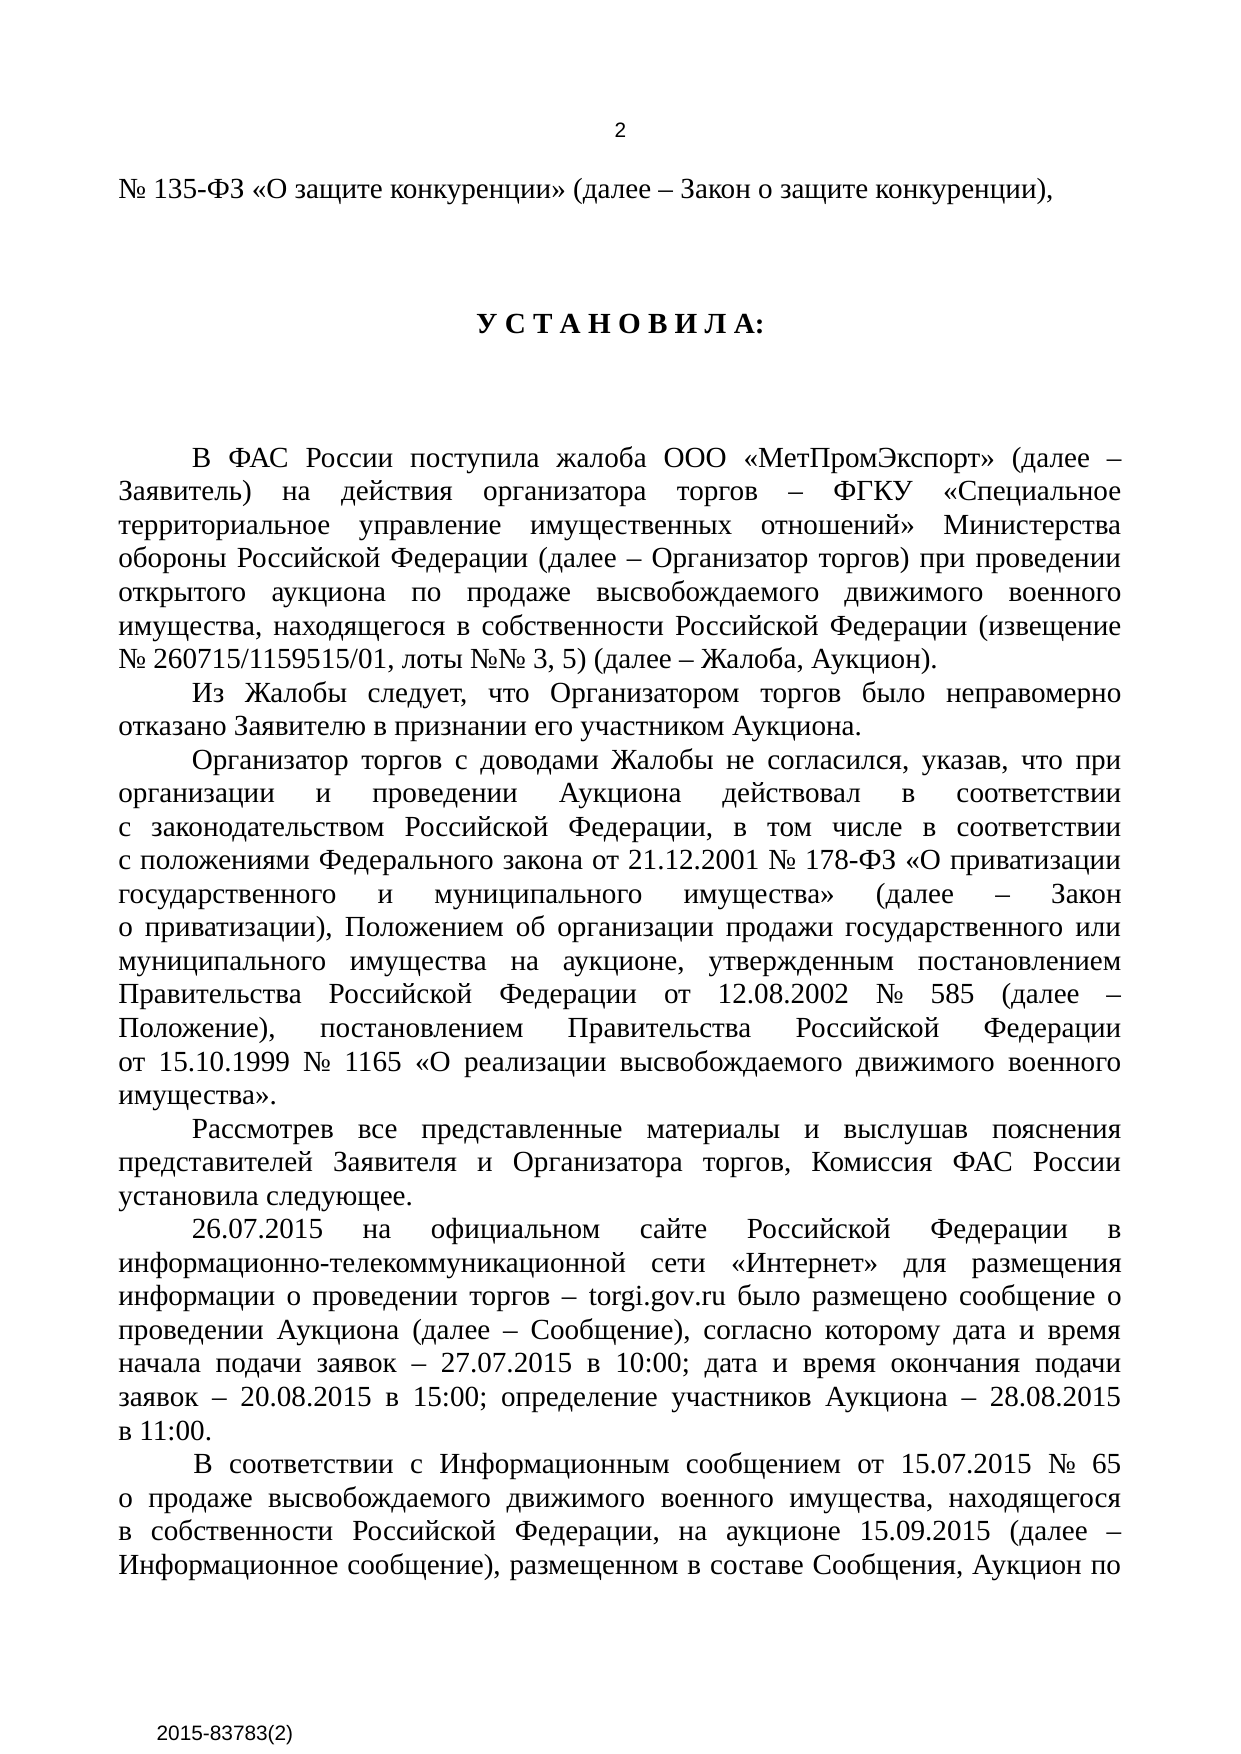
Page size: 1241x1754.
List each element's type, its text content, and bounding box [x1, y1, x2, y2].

text Из Жалобы следует, что Организатором торгов было неправомерно отказано Заявителю в признании его участником Аукциона. [118, 675, 1122, 742]
text Рассмотрев все представленные материалы и выслушав пояснения представителей Заявителя и Организатора торгов, Комиссия ФАС России установила следующее. [118, 1111, 1122, 1211]
text В ФАС России поступила жалоба ООО «МетПромЭкспорт» (далее – Заявитель) на действия организатора торгов – ФГКУ «Специальное территориальное управление имущественных отношений» Министерства обороны Российской Федерации (далее – Организатор торгов) при проведении открытого аукциона по продаже высвобождаемого движимого военного имущества, находящегося в собственности Российской Федерации (извещение № 260715/1159515/01, лоты №№ 3, 5) (далее – Жалоба, Аукцион). [118, 440, 1122, 675]
text В соответствии с Информационным сообщением от 15.07.2015 № 65 о продаже высвобождаемого движимого военного имущества, находящегося в собственности Российской Федерации, на аукционе 15.09.2015 (далее – Информационное сообщение), размещенном в составе Сообщения, Аукцион по [118, 1446, 1122, 1580]
text Организатор торгов с доводами Жалобы не согласился, указав, что при организации и проведении Аукциона действовал в соответствии с законодательством Российской Федерации, в том числе в соответствии с положениями Федерального закона от 21.12.2001 № 178-ФЗ «О приватизации государственного и муниципального имущества» (далее – Закон о приватизации), Положением об организации продажи государственного или муниципального имущества на аукционе, утвержденным постановлением Правительства Российской Федерации от 12.08.2002 № 585 (далее – Положение), постановлением Правительства Российской Федерации от 15.10.1999 № 1165 «О реализации высвобождаемого движимого военного имущества». [118, 742, 1122, 1111]
text 26.07.2015 на официальном сайте Российской Федерации в информационно-телекоммуникационной сети «Интернет» для размещения информации о проведении торгов – torgi.gov.ru было размещено сообщение о проведении Аукциона (далее – Сообщение), согласно которому дата и время начала подачи заявок – 27.07.2015 в 10:00; дата и время окончания подачи заявок – 20.08.2015 в 15:00; определение участников Аукциона – 28.08.2015 в 11:00. [118, 1211, 1122, 1446]
text У С Т А Н О В И Л А: [118, 306, 1122, 339]
text № 135-ФЗ «О защите конкуренции» (далее – Закон о защите конкуренции), [118, 172, 1122, 205]
